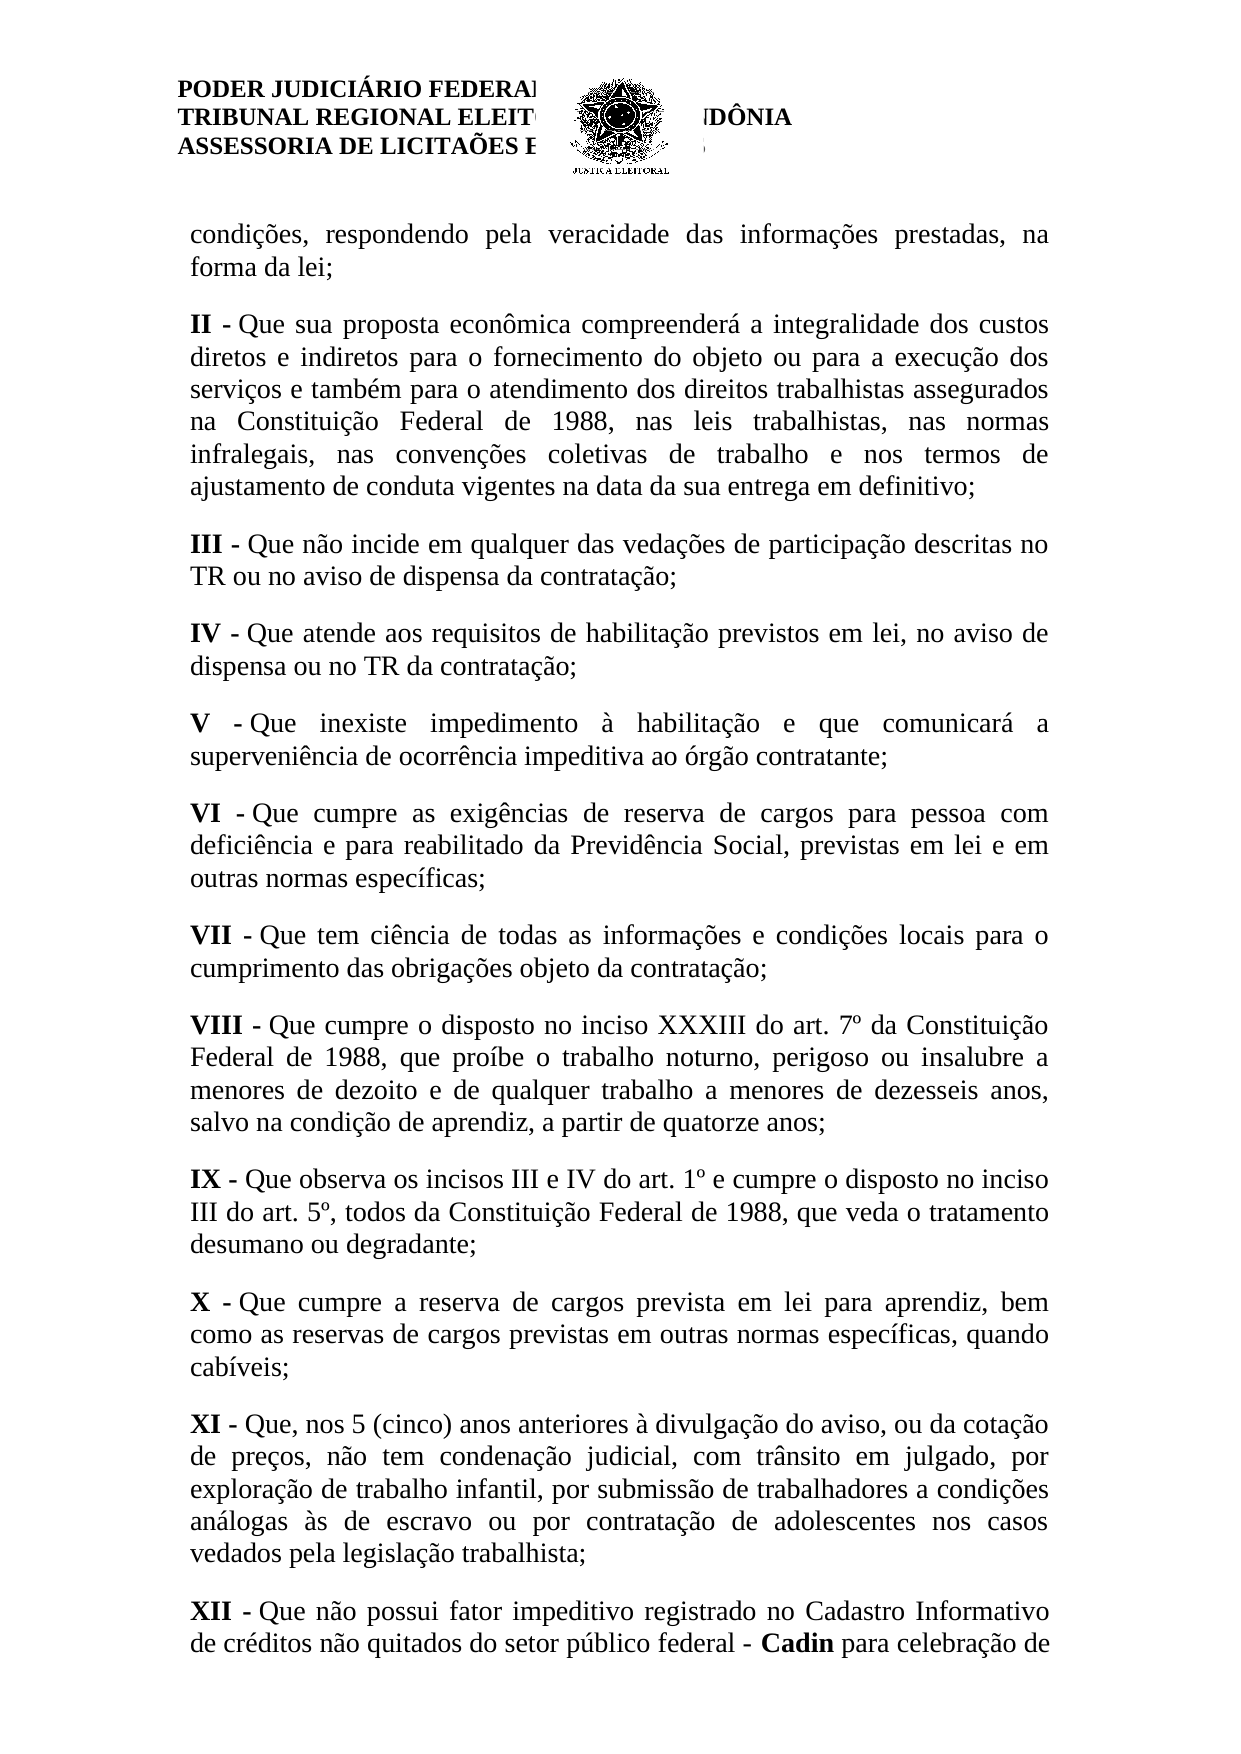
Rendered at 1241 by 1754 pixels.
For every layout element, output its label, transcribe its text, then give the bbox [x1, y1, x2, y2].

text VIII - Que cumpre o disposto no inciso XXXIII do art. 7º da Constituição Federal de 1988, que proíbe o trabalho noturno, perigoso ou insalubre a menores de dezoito e de qualquer trabalho a menores de dezesseis anos, salvo na condição de aprendiz, a partir de quatorze anos; [190, 1008, 1051, 1138]
text II - Que sua proposta econômica compreenderá a integralidade dos custos diretos e indiretos para o fornecimento do objeto ou para a execução dos serviços e também para o atendimento dos direitos trabalhistas assegurados na Constituição Federal de 1988, nas leis trabalhistas, nas normas infralegais, nas convenções coletivas de trabalho e nos termos de ajustamento de conduta vigentes na data da sua entrega em definitivo; [190, 307, 1051, 502]
text VII - Que tem ciência de todas as informações e condições locais para o cumprimento das obrigações objeto da contratação; [190, 918, 1051, 983]
text XI - Que, nos 5 (cinco) anos anteriores à divulgação do aviso, ou da cotação de preços, não tem condenação judicial, com trânsito em julgado, por exploração de trabalho infantil, por submissão de trabalhadores a condições análogas às de escravo ou por contratação de adolescentes nos casos vedados pela legislação trabalhista; [190, 1407, 1051, 1569]
text XII - Que não possui fator impeditivo registrado no Cadastro Informativo de créditos não quitados do setor público federal - Cadin para celebração de [190, 1594, 1051, 1659]
text IV - Que atende aos requisitos de habilitação previstos em lei, no aviso de dispensa ou no TR da contratação; [190, 616, 1051, 681]
text IX - Que observa os incisos III e IV do art. 1º e cumpre o disposto no inciso III do art. 5º, todos da Constituição Federal de 1988, que veda o tratamento desumano ou degradante; [190, 1163, 1051, 1260]
text X - Que cumpre a reserva de cargos prevista em lei para aprendiz, bem como as reservas de cargos previstas em outras normas específicas, quando cabíveis; [190, 1285, 1051, 1382]
text condições, respondendo pela veracidade das informações prestadas, na forma da lei; [190, 217, 1051, 282]
text VI - Que cumpre as exigências de reserva de cargos para pessoa com deficiência e para reabilitado da Previdência Social, previstas em lei e em outras normas específicas; [190, 796, 1051, 893]
text III - Que não incide em qualquer das vedações de participação descritas no TR ou no aviso de dispensa da contratação; [190, 527, 1051, 591]
text V - Que inexiste impedimento à habilitação e que comunicará a superveniência de ocorrência impeditiva ao órgão contratante; [190, 706, 1051, 771]
